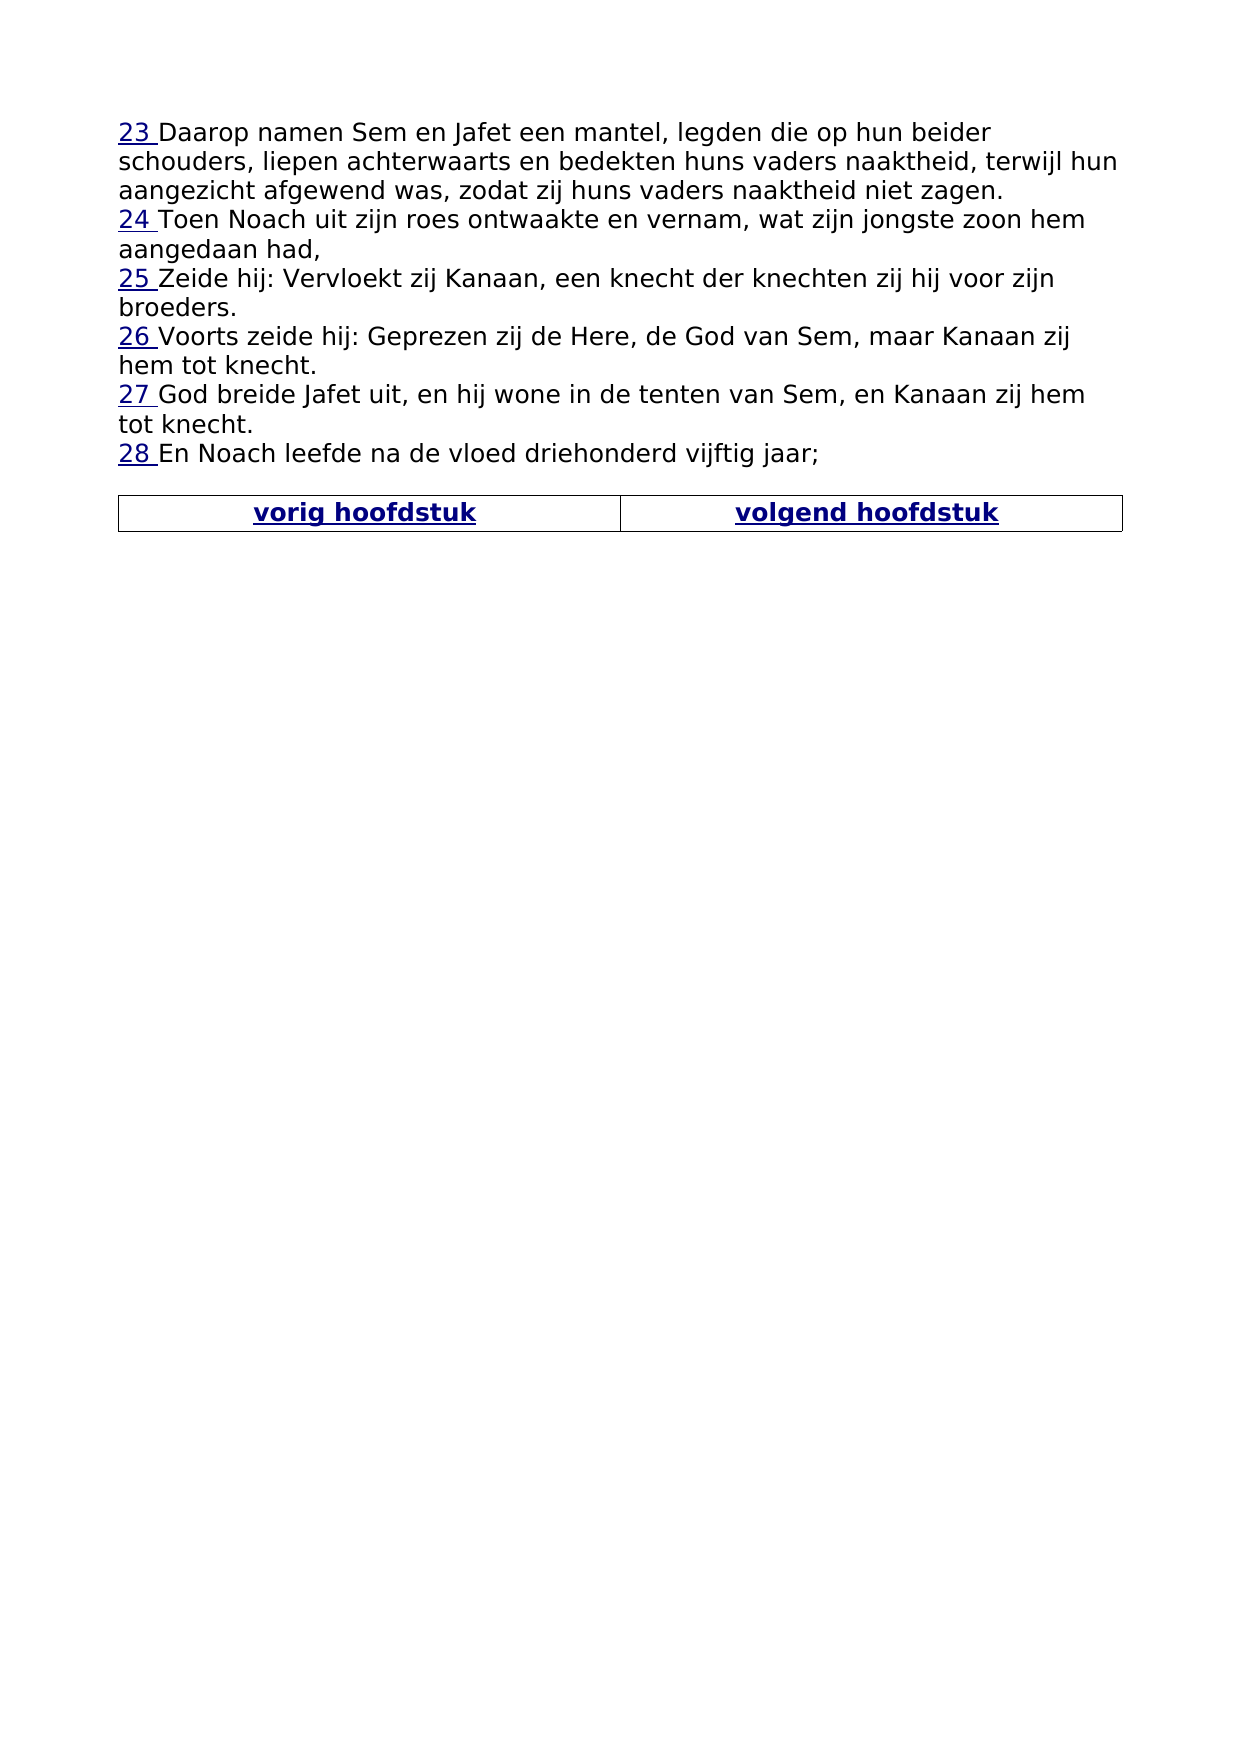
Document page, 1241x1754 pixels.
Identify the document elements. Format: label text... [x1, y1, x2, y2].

table_header vorig hoofdstuk [119, 496, 620, 531]
table_header volgend hoofdstuk [621, 496, 1122, 531]
text 23 Daarop namen Sem en Jafet een mantel, legden die op hun beider schouders, liepen achterwaarts en bedekten huns vaders naaktheid, terwijl hun aangezicht afgewend was, zodat zij huns vaders naaktheid niet zagen. 24 Toen Noach uit zijn roes ontwaakte en vernam, wat zijn jongste zoon hem aangedaan had, 25 Zeide hij: Vervloekt zij Kanaan, een knecht der knechten zij hij voor zijn broeders. 26 Voorts zeide hij: Geprezen zij de Here, de God van Sem, maar Kanaan zij hem tot knecht. 27 God breide Jafet uit, en hij wone in de tenten van Sem, en Kanaan zij hem tot knecht. 28 En Noach leefde na de vloed driehonderd vijftig jaar; [118, 118, 1122, 468]
